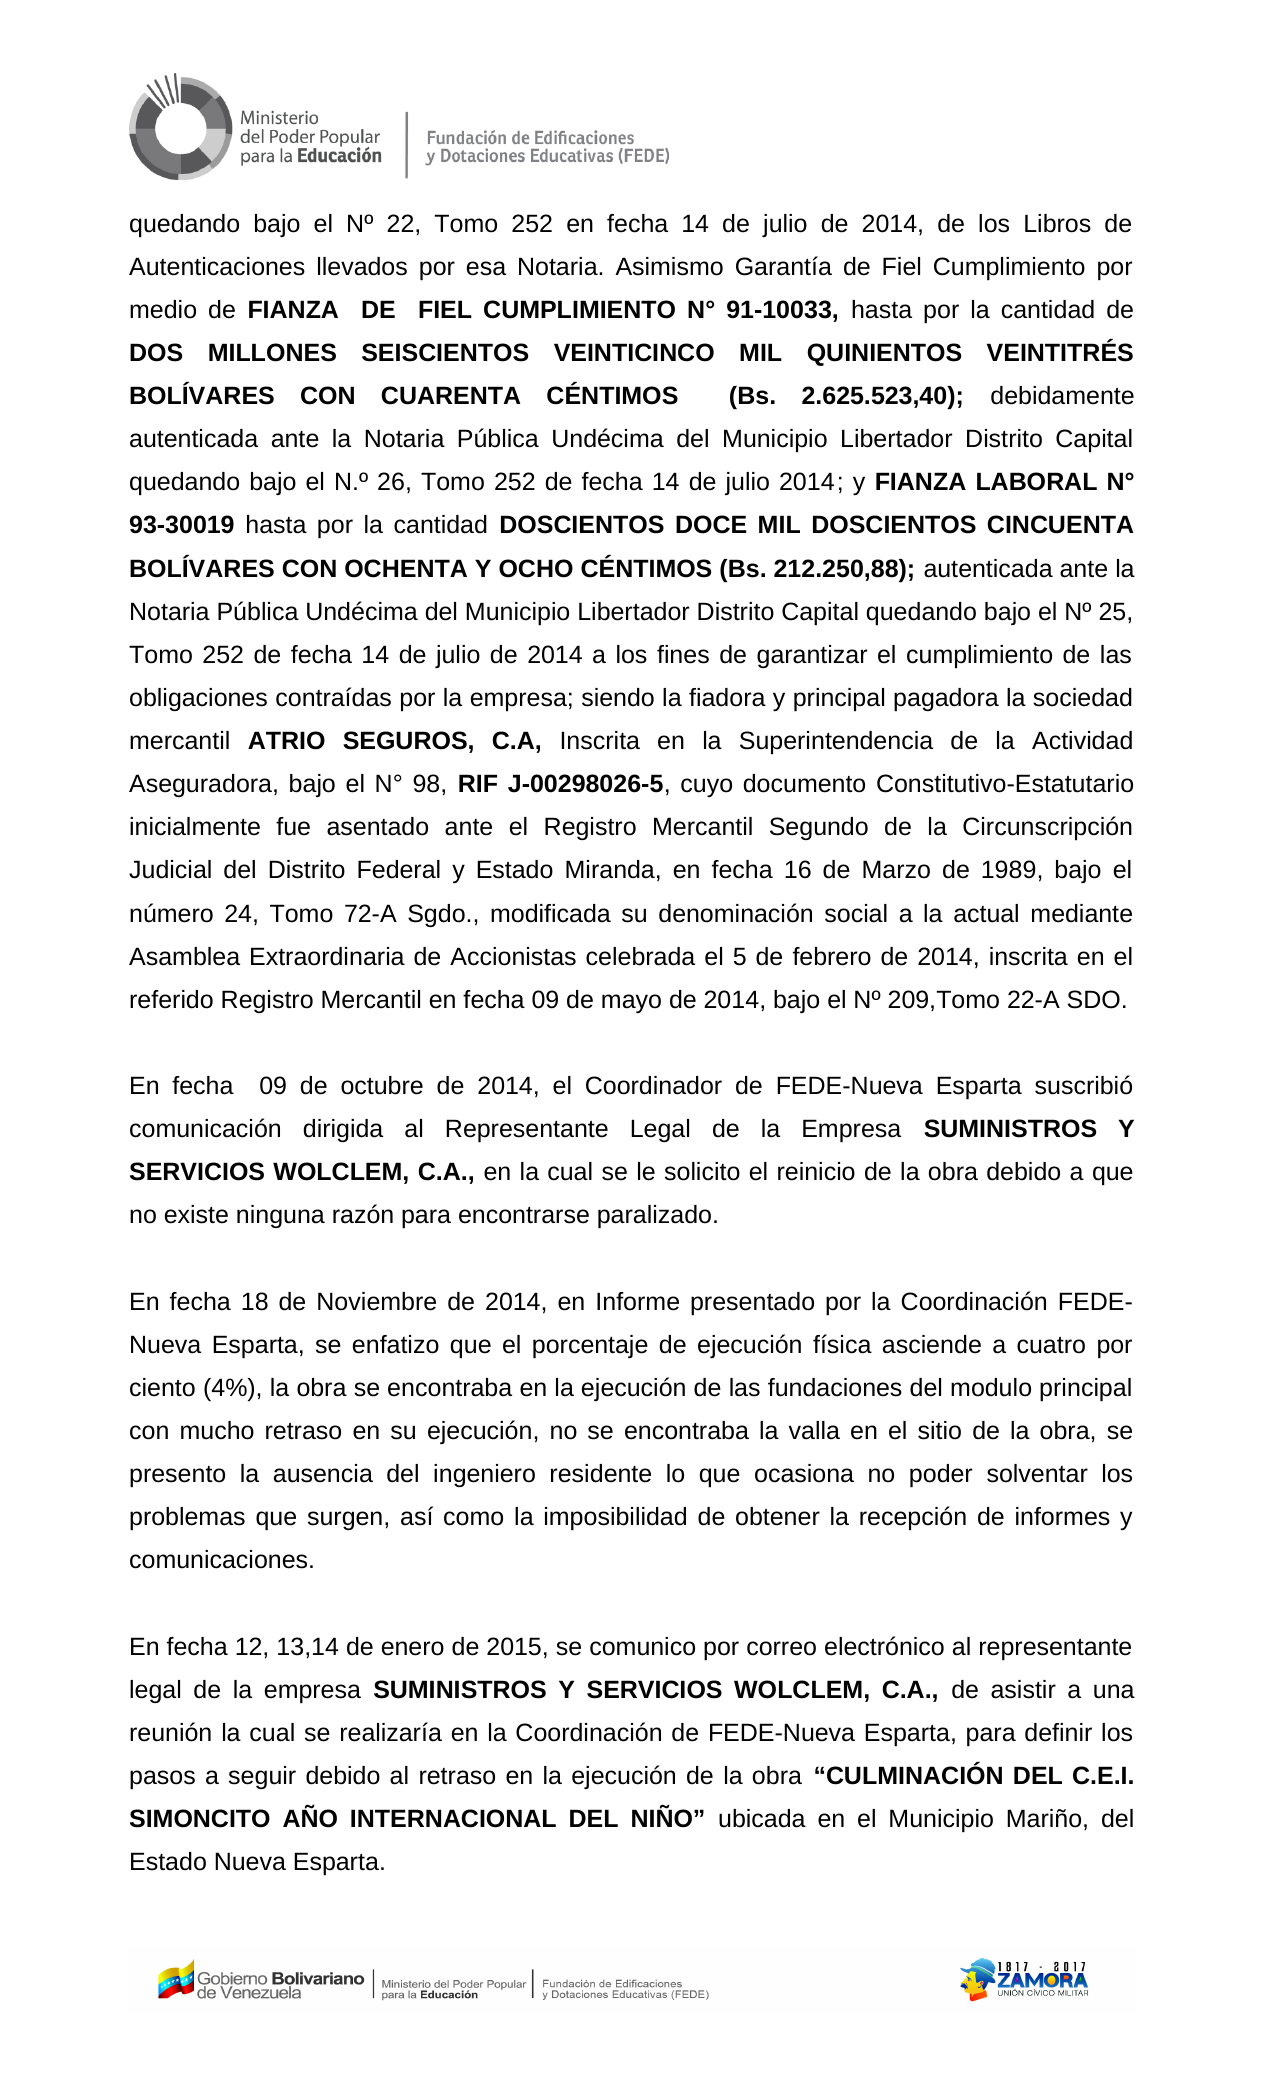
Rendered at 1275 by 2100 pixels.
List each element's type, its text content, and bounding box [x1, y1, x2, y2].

text quedando bajo el Nº 22, Tomo 252 en fecha 14 de julio de 2014, de los Libros de Autenticaciones llevados por esa Notaria. Asimismo Garantía de Fiel Cumplimiento por medio de FIANZA DE FIEL CUMPLIMIENTO N° 91-10033, hasta por la cantidad de DOS MILLONES SEISCIENTOS VEINTICINCO MIL QUINIENTOS VEINTITRÉS BOLÍVARES CON CUARENTA CÉNTIMOS (Bs. 2.625.523,40); debidamente autenticada ante la Notaria Pública Undécima del Municipio Libertador Distrito Capital quedando bajo el N.º 26, Tomo 252 de fecha 14 de julio 2014; y FIANZA LABORAL N° 93-30019 hasta por la cantidad DOSCIENTOS DOCE MIL DOSCIENTOS CINCUENTA BOLÍVARES CON OCHENTA Y OCHO CÉNTIMOS (Bs. 212.250,88); autenticada ante la Notaria Pública Undécima del Municipio Libertador Distrito Capital quedando bajo el Nº 25, Tomo 252 de fecha 14 de julio de 2014 a los fines de garantizar el cumplimiento de las obligaciones contraídas por la empresa; siendo la fiadora y principal pagadora la sociedad mercantil ATRIO SEGUROS, C.A, Inscrita en la Superintendencia de la Actividad Aseguradora, bajo el N° 98, RIF J-00298026-5, cuyo documento Constitutivo-Estatutario inicialmente fue asentado ante el Registro Mercantil Segundo de la Circunscripción Judicial del Distrito Federal y Estado Miranda, en fecha 16 de Marzo de 1989, bajo el número 24, Tomo 72-A Sgdo., modificada su denominación social a la actual mediante Asamblea Extraordinaria de Accionistas celebrada el 5 de febrero de 2014, inscrita en el referido Registro Mercantil en fecha 09 de mayo de 2014, bajo el Nº 209,Tomo 22-A SDO. [129, 208, 1135, 1013]
text En fecha 18 de Noviembre de 2014, en Informe presentado por la Coordinación FEDE-Nueva Esparta, se enfatizo que el porcentaje de ejecución física asciende a cuatro por ciento (4%), la obra se encontraba en la ejecución de las fundaciones del modulo principal con mucho retraso en su ejecución, no se encontraba la valla en el sitio de la obra, se presento la ausencia del ingeniero residente lo que ocasiona no poder solventar los problemas que surgen, así como la imposibilidad de obtener la recepción de informes y comunicaciones. [129, 1287, 1135, 1574]
picture [126, 1948, 1137, 2013]
text En fecha 09 de octubre de 2014, el Coordinador de FEDE-Nueva Esparta suscribió comunicación dirigida al Representante Legal de la Empresa SUMINISTROS Y SERVICIOS WOLCLEM, C.A., en la cual se le solicito el reinicio de la obra debido a que no existe ninguna razón para encontrarse paralizado. [129, 1071, 1135, 1229]
text En fecha 12, 13,14 de enero de 2015, se comunico por correo electrónico al representante legal de la empresa SUMINISTROS Y SERVICIOS WOLCLEM, C.A., de asistir a una reunión la cual se realizaría en la Coordinación de FEDE-Nueva Esparta, para definir los pasos a seguir debido al retraso en la ejecución de la obra “CULMINACIÓN DEL C.E.I. SIMONCITO AÑO INTERNACIONAL DEL NIÑO” ubicada en el Municipio Mariño, del Estado Nueva Esparta. [129, 1632, 1135, 1876]
picture [129, 73, 670, 180]
